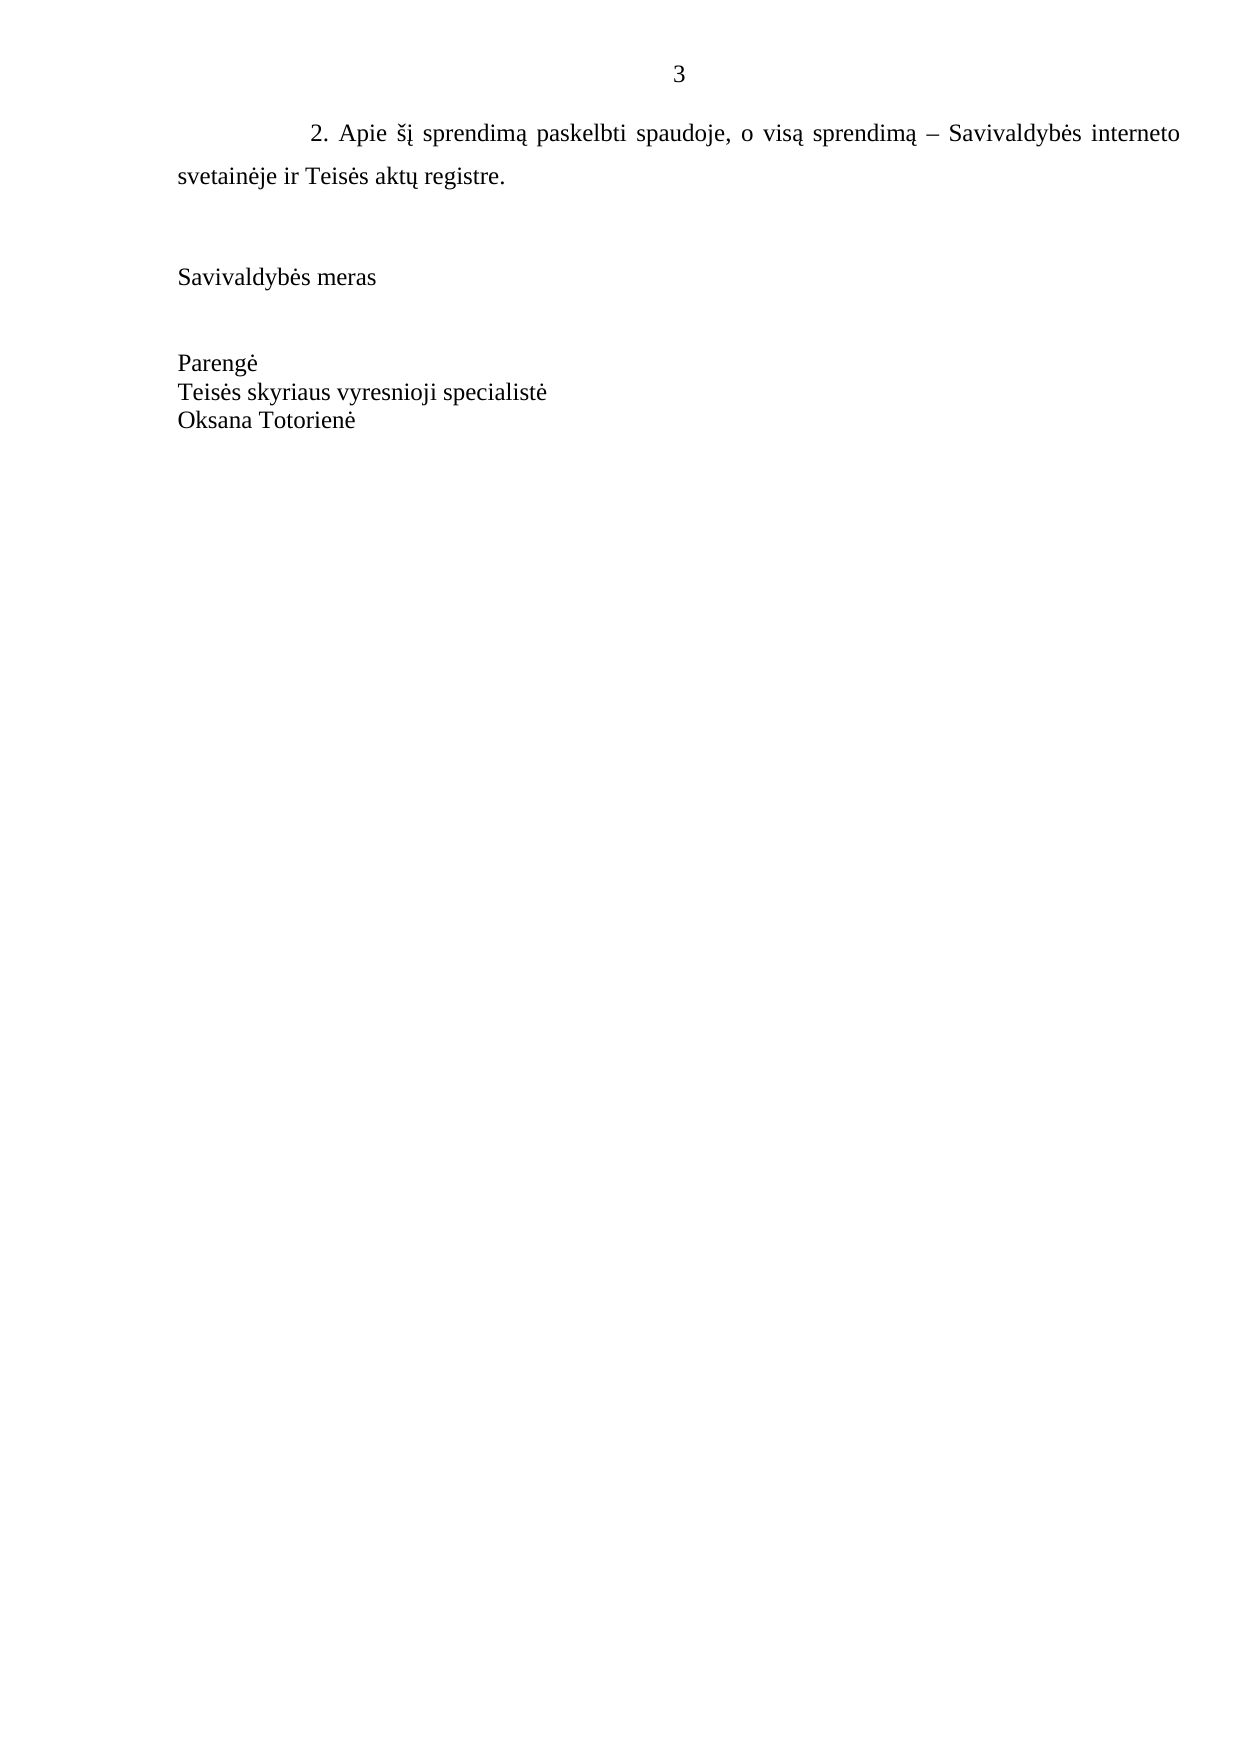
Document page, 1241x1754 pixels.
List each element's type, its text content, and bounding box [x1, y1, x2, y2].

text 2. Apie šį sprendimą paskelbti spaudoje, o visą sprendimą – Savivaldybės interneto svetainėje ir Teisės aktų registre. [177, 118, 1181, 190]
text Parengė [177, 348, 1211, 377]
text Savivaldybės meras [177, 262, 1181, 291]
text Oksana Totorienė [177, 406, 1211, 434]
text Teisės skyriaus vyresnioji specialistė [177, 377, 1211, 406]
